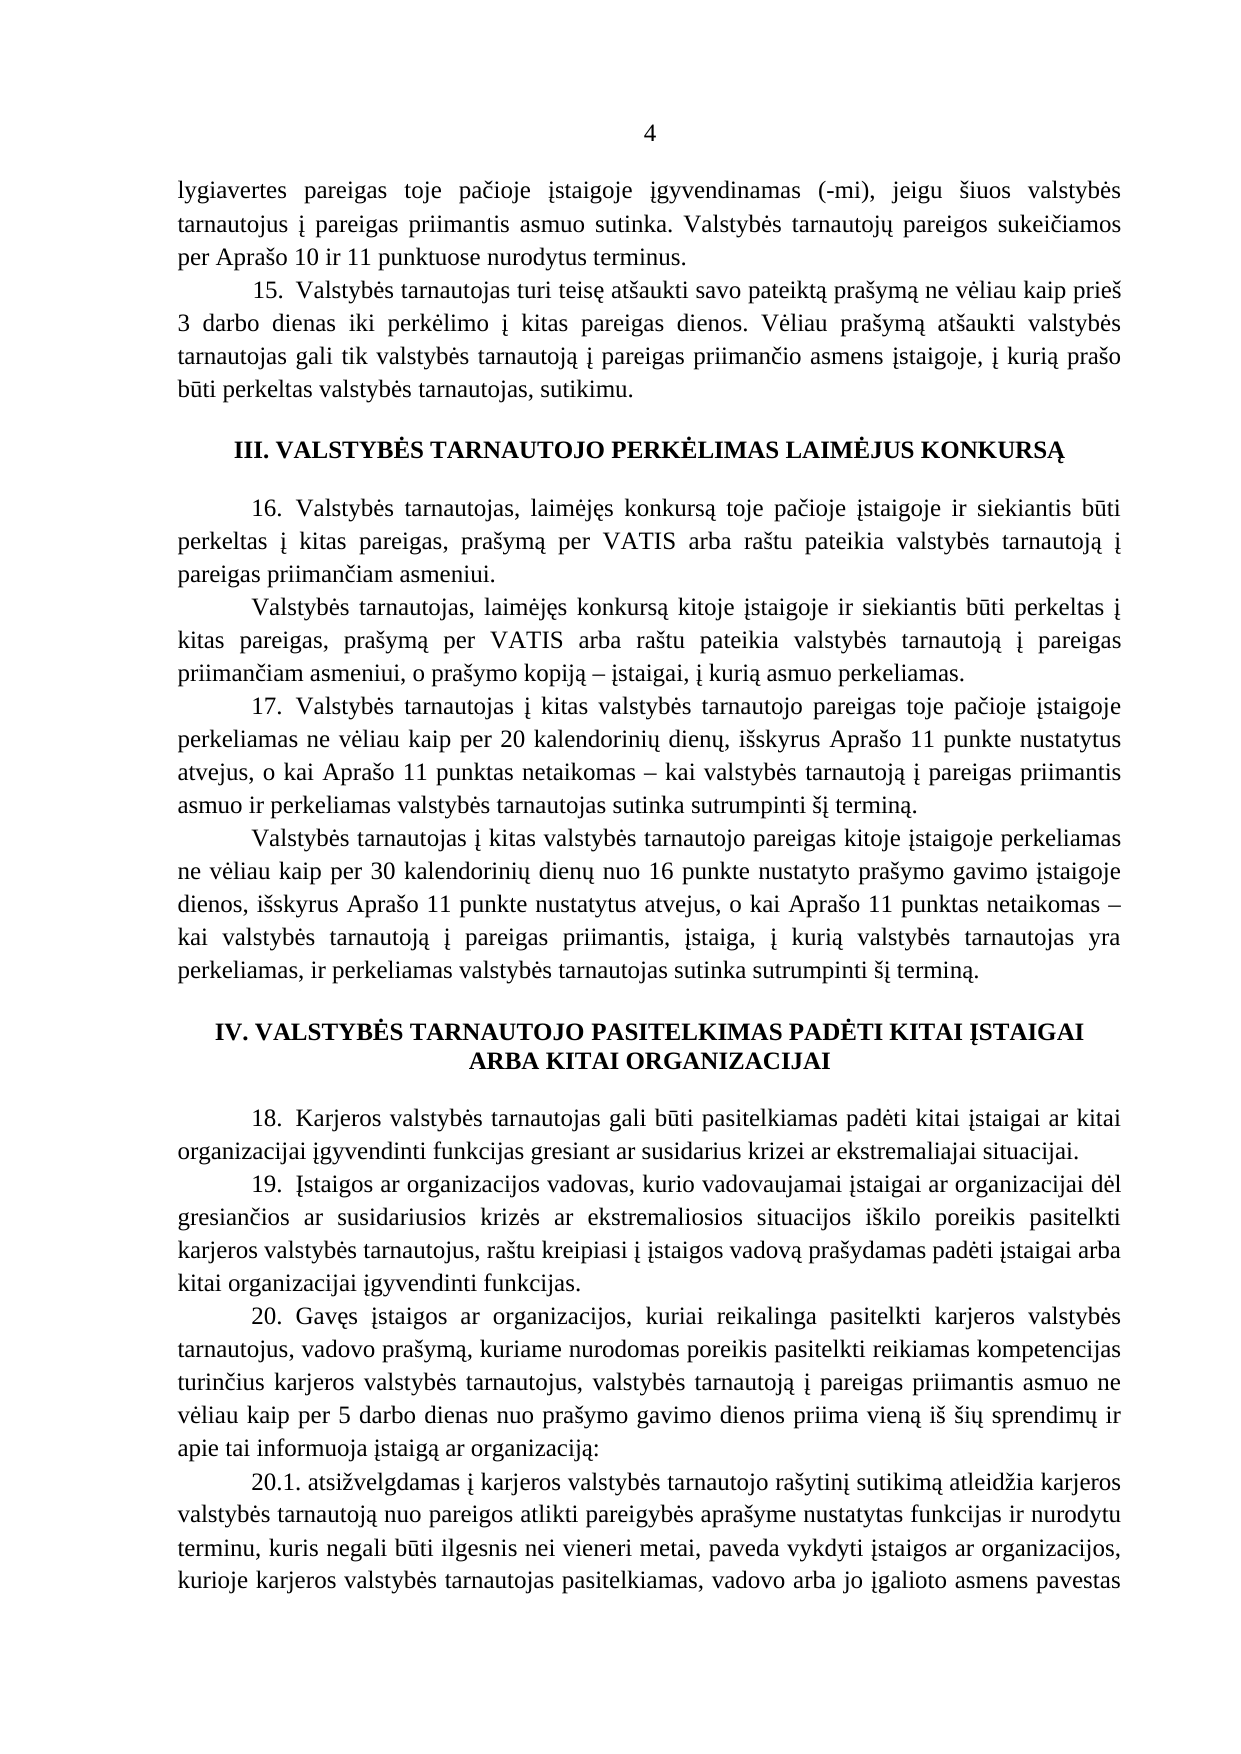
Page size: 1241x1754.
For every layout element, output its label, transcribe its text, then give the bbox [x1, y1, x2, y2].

text 20.1. atsižvelgdamas į karjeros valstybės tarnautojo rašytinį sutikimą atleidžia karjeros valstybės tarnautoją nuo pareigos atlikti pareigybės aprašyme nustatytas funkcijas ir nurodytu terminu, kuris negali būti ilgesnis nei vieneri metai, paveda vykdyti įstaigos ar organizacijos, kurioje karjeros valstybės tarnautojas pasitelkiamas, vadovo arba jo įgalioto asmens pavestas [177, 1467, 1122, 1594]
text IV. VALSTYBĖS TARNAUTOJO PASITELKIMAS PADĖTI KITAI ĮSTAIGAI ARBA KITAI ORGANIZACIJAI [177, 1017, 1122, 1074]
text 17. Valstybės tarnautojas į kitas valstybės tarnautojo pareigas toje pačioje įstaigoje perkeliamas ne vėliau kaip per 20 kalendorinių dienų, išskyrus Aprašo 11 punkte nustatytus atvejus, o kai Aprašo 11 punktas netaikomas – kai valstybės tarnautoją į pareigas priimantis asmuo ir perkeliamas valstybės tarnautojas sutinka sutrumpinti šį terminą. [177, 691, 1122, 819]
text 19. Įstaigos ar organizacijos vadovas, kurio vadovaujamai įstaigai ar organizacijai dėl gresiančios ar susidariusios krizės ar ekstremaliosios situacijos iškilo poreikis pasitelkti karjeros valstybės tarnautojus, raštu kreipiasi į įstaigos vadovą prašydamas padėti įstaigai arba kitai organizacijai įgyvendinti funkcijas. [177, 1169, 1122, 1297]
text 18. Karjeros valstybės tarnautojas gali būti pasitelkiamas padėti kitai įstaigai ar kitai organizacijai įgyvendinti funkcijas gresiant ar susidarius krizei ar ekstremaliajai situacijai. [177, 1103, 1122, 1165]
text Valstybės tarnautojas į kitas valstybės tarnautojo pareigas kitoje įstaigoje perkeliamas ne vėliau kaip per 30 kalendorinių dienų nuo 16 punkte nustatyto prašymo gavimo įstaigoje dienos, išskyrus Aprašo 11 punkte nustatytus atvejus, o kai Aprašo 11 punktas netaikomas – kai valstybės tarnautoją į pareigas priimantis, įstaiga, į kurią valstybės tarnautojas yra perkeliamas, ir perkeliamas valstybės tarnautojas sutinka sutrumpinti šį terminą. [177, 823, 1122, 984]
text 16. Valstybės tarnautojas, laimėjęs konkursą toje pačioje įstaigoje ir siekiantis būti perkeltas į kitas pareigas, prašymą per VATIS arba raštu pateikia valstybės tarnautoją į pareigas priimančiam asmeniui. [177, 493, 1122, 588]
text lygiavertes pareigas toje pačioje įstaigoje įgyvendinamas (-mi), jeigu šiuos valstybės tarnautojus į pareigas priimantis asmuo sutinka. Valstybės tarnautojų pareigos sukeičiamos per Aprašo 10 ir 11 punktuose nurodytus terminus. [177, 176, 1122, 270]
text 15. Valstybės tarnautojas turi teisę atšaukti savo pateiktą prašymą ne vėliau kaip prieš 3 darbo dienas iki perkėlimo į kitas pareigas dienos. Vėliau prašymą atšaukti valstybės tarnautojas gali tik valstybės tarnautoją į pareigas priimančio asmens įstaigoje, į kurią prašo būti perkeltas valstybės tarnautojas, sutikimu. [177, 275, 1122, 402]
text 20. Gavęs įstaigos ar organizacijos, kuriai reikalinga pasitelkti karjeros valstybės tarnautojus, vadovo prašymą, kuriame nurodomas poreikis pasitelkti reikiamas kompetencijas turinčius karjeros valstybės tarnautojus, valstybės tarnautoją į pareigas priimantis asmuo ne vėliau kaip per 5 darbo dienas nuo prašymo gavimo dienos priima vieną iš šių sprendimų ir apie tai informuoja įstaigą ar organizaciją: [177, 1301, 1122, 1462]
text III. VALSTYBĖS TARNAUTOJO PERKĖLIMAS LAIMĖJUS KONKURSĄ [177, 436, 1122, 464]
text Valstybės tarnautojas, laimėjęs konkursą kitoje įstaigoje ir siekiantis būti perkeltas į kitas pareigas, prašymą per VATIS arba raštu pateikia valstybės tarnautoją į pareigas priimančiam asmeniui, o prašymo kopiją – įstaigai, į kurią asmuo perkeliamas. [177, 592, 1122, 687]
